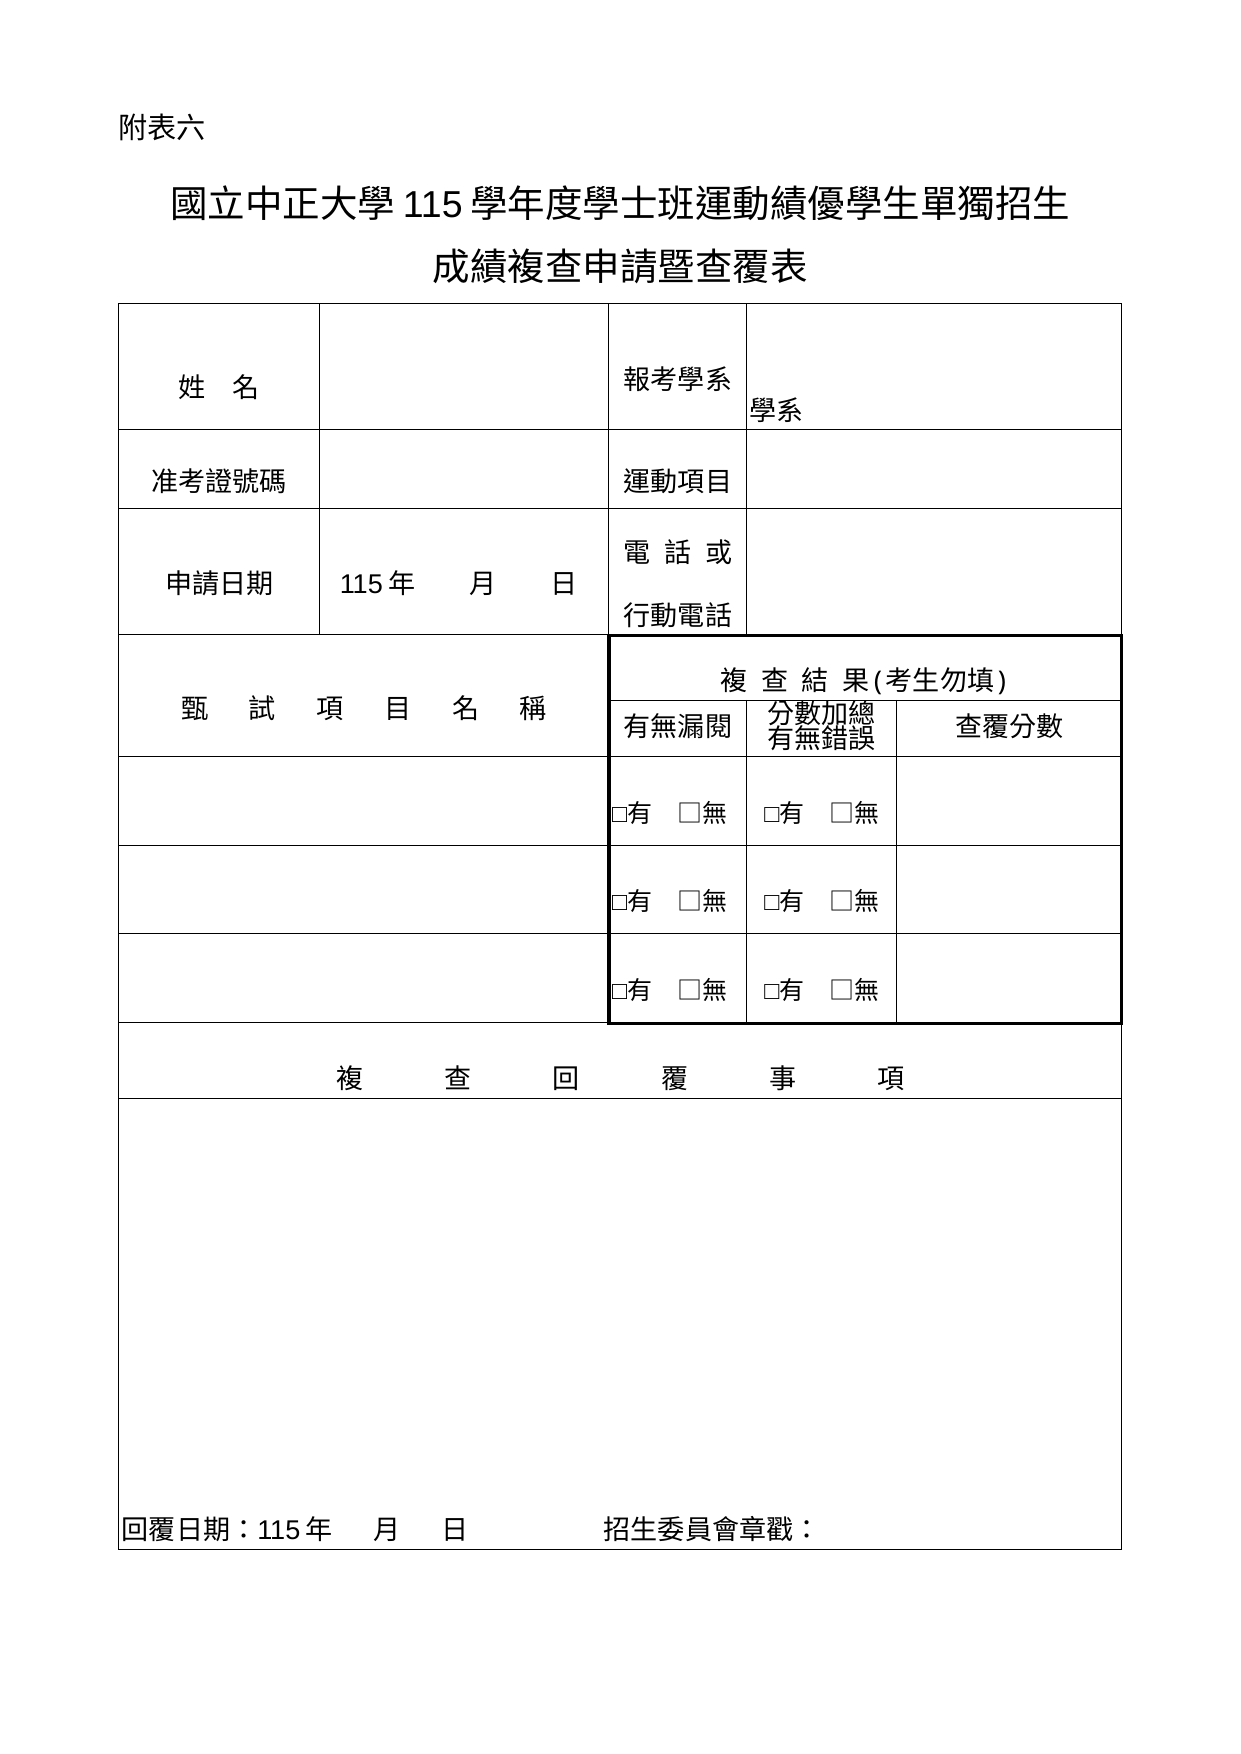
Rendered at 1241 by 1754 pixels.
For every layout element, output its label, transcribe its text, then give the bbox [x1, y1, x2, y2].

table_cell [320, 430, 608, 508]
table_header 報考學系 [609, 304, 746, 429]
table_cell □有 □無 [611, 846, 746, 933]
table_cell 115年 月 日 [320, 509, 608, 634]
table_cell 電 話 或 行動電話 [609, 509, 746, 634]
table_cell [897, 757, 1120, 844]
table_header 學系 [747, 304, 1121, 429]
table_cell 複 查 回 覆 事 項 [119, 1023, 1121, 1098]
table_cell 准考證號碼 [119, 430, 319, 508]
table_cell 分數加總 有無錯誤 [747, 701, 896, 756]
table_cell 甄 試 項 目 名 稱 [119, 635, 607, 756]
table_cell [897, 934, 1120, 1022]
text 附表六 [118, 105, 1122, 147]
text 國立中正大學115學年度學士班運動績優學生單獨招生 [118, 159, 1122, 222]
table_cell [119, 934, 607, 1022]
table_cell [747, 430, 1121, 508]
table_cell [747, 509, 1121, 634]
table_cell □有 □無 [611, 934, 746, 1022]
table_cell □有 □無 [611, 757, 746, 844]
table_cell 複 查 結 果(考生勿填) [611, 637, 1120, 700]
table_cell □有 □無 [747, 757, 896, 844]
table_cell 申請日期 [119, 509, 319, 634]
table_cell [119, 757, 607, 844]
table_cell □有 □無 [747, 846, 896, 933]
table_cell [897, 846, 1120, 933]
table_cell 運動項目 [609, 430, 746, 508]
table_cell 有無漏閱 [611, 701, 746, 756]
table_cell □有 □無 [747, 934, 896, 1022]
text 成績複查申請暨查覆表 [118, 222, 1122, 284]
table_header 姓 名 [119, 304, 319, 429]
table_cell [119, 846, 607, 933]
table_header [320, 304, 608, 429]
table_cell 查覆分數 [897, 701, 1120, 756]
table_cell 回覆日期：115年 月 日 招生委員會章戳： [119, 1099, 1121, 1549]
